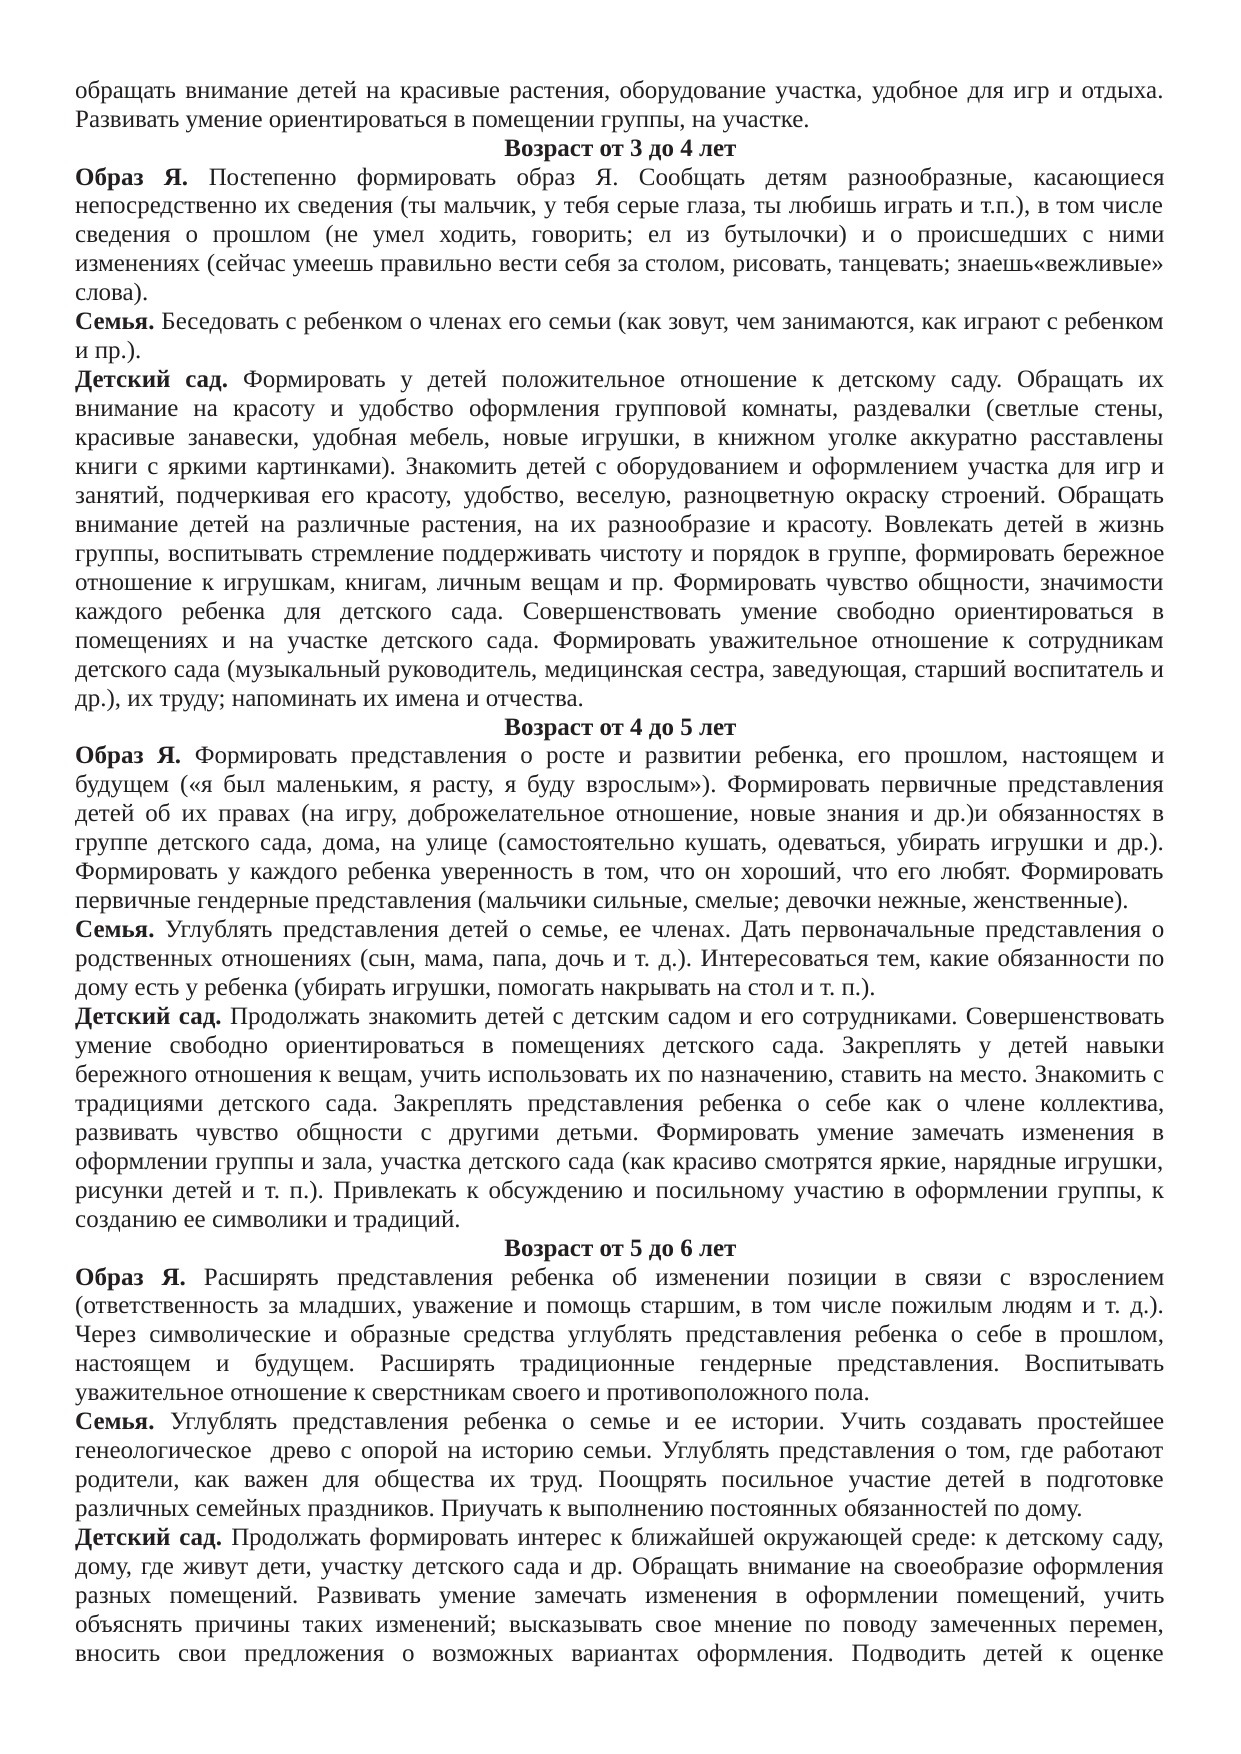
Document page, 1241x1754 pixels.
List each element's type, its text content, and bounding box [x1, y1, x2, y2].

text Семья. Беседовать с ребенком о членах его семьи (как зовут, чем занимаются, как играют с ребенком и пр.). [75, 306, 1165, 364]
text Образ Я. Формировать представления о росте и развитии ребенка, его прошлом, настоящем и будущем («я был маленьким, я расту, я буду взрослым»). Формировать первичные представления детей об их правах (на игру, доброжелательное отношение, новые знания и др.)и обязанностях в группе детского сада, дома, на улице (самостоятельно кушать, одеваться, убирать игрушки и др.). Формировать у каждого ребенка уверенность в том, что он хороший, что его любят. Формировать первичные гендерные представления (мальчики сильные, смелые; девочки нежные, женственные). [75, 741, 1165, 914]
text Семья. Углублять представления ребенка о семье и ее истории. Учить создавать простейшее генеологическое древо с опорой на историю семьи. Углублять представления о том, где работают родители, как важен для общества их труд. Поощрять посильное участие детей в подготовке различных семейных праздников. Приучать к выполнению постоянных обязанностей по дому. [75, 1406, 1165, 1522]
text Образ Я. Расширять представления ребенка об изменении позиции в связи с взрослением (ответственность за младших, уважение и помощь старшим, в том числе пожилым людям и т. д.). Через символические и образные средства углублять представления ребенка о себе в прошлом, настоящем и будущем. Расширять традиционные гендерные представления. Воспитывать уважительное отношение к сверстникам своего и противоположного пола. [75, 1262, 1165, 1406]
text Детский сад. Продолжать знакомить детей с детским садом и его сотрудниками. Совершенствовать умение свободно ориентироваться в помещениях детского сада. Закреплять у детей навыки бережного отношения к вещам, учить использовать их по назначению, ставить на место. Знакомить с традициями детского сада. Закреплять представления ребенка о себе как о члене коллектива, развивать чувство общности с другими детьми. Формировать умение замечать изменения в оформлении группы и зала, участка детского сада (как красиво смотрятся яркие, нарядные игрушки, рисунки детей и т. п.). Привлекать к обсуждению и посильному участию в оформлении группы, к созданию ее символики и традиций. [75, 1001, 1165, 1233]
text Семья. Углублять представления детей о семье, ее членах. Дать первоначальные представления о родственных отношениях (сын, мама, папа, дочь и т. д.). Интересоваться тем, какие обязанности по дому есть у ребенка (убирать игрушки, помогать накрывать на стол и т. п.). [75, 914, 1165, 1001]
text Детский сад. Продолжать формировать интерес к ближайшей окружающей среде: к детскому саду, дому, где живут дети, участку детского сада и др. Обращать внимание на своеобразие оформления разных помещений. Развивать умение замечать изменения в оформлении помещений, учить объяснять причины таких изменений; высказывать свое мнение по поводу замеченных перемен, вносить свои предложения о возможных вариантах оформления. Подводить детей к оценке [75, 1522, 1165, 1667]
text Образ Я. Постепенно формировать образ Я. Сообщать детям разнообразные, касающиеся непосредственно их сведения (ты мальчик, у тебя серые глаза, ты любишь играть и т.п.), в том числе сведения о прошлом (не умел ходить, говорить; ел из бутылочки) и о происшедших с ними изменениях (сейчас умеешь правильно вести себя за столом, рисовать, танцевать; знаешь«вежливые» слова). [75, 162, 1165, 306]
text Возраст от 4 до 5 лет [75, 712, 1165, 741]
text Возраст от 3 до 4 лет [75, 133, 1165, 162]
text Детский сад. Формировать у детей положительное отношение к детскому саду. Обращать их внимание на красоту и удобство оформления групповой комнаты, раздевалки (светлые стены, красивые занавески, удобная мебель, новые игрушки, в книжном уголке аккуратно расставлены книги с яркими картинками). Знакомить детей с оборудованием и оформлением участка для игр и занятий, подчеркивая его красоту, удобство, веселую, разноцветную окраску строений. Обращать внимание детей на различные растения, на их разнообразие и красоту. Вовлекать детей в жизнь группы, воспитывать стремление поддерживать чистоту и порядок в группе, формировать бережное отношение к игрушкам, книгам, личным вещам и пр. Формировать чувство общности, значимости каждого ребенка для детского сада. Совершенствовать умение свободно ориентироваться в помещениях и на участке детского сада. Формировать уважительное отношение к сотрудникам детского сада (музыкальный руководитель, медицинская сестра, заведующая, старший воспитатель и др.), их труду; напоминать их имена и отчества. [75, 364, 1165, 712]
text обращать внимание детей на красивые растения, оборудование участка, удобное для игр и отдыха. Развивать умение ориентироваться в помещении группы, на участке. [75, 75, 1165, 133]
text Возраст от 5 до 6 лет [75, 1233, 1165, 1262]
